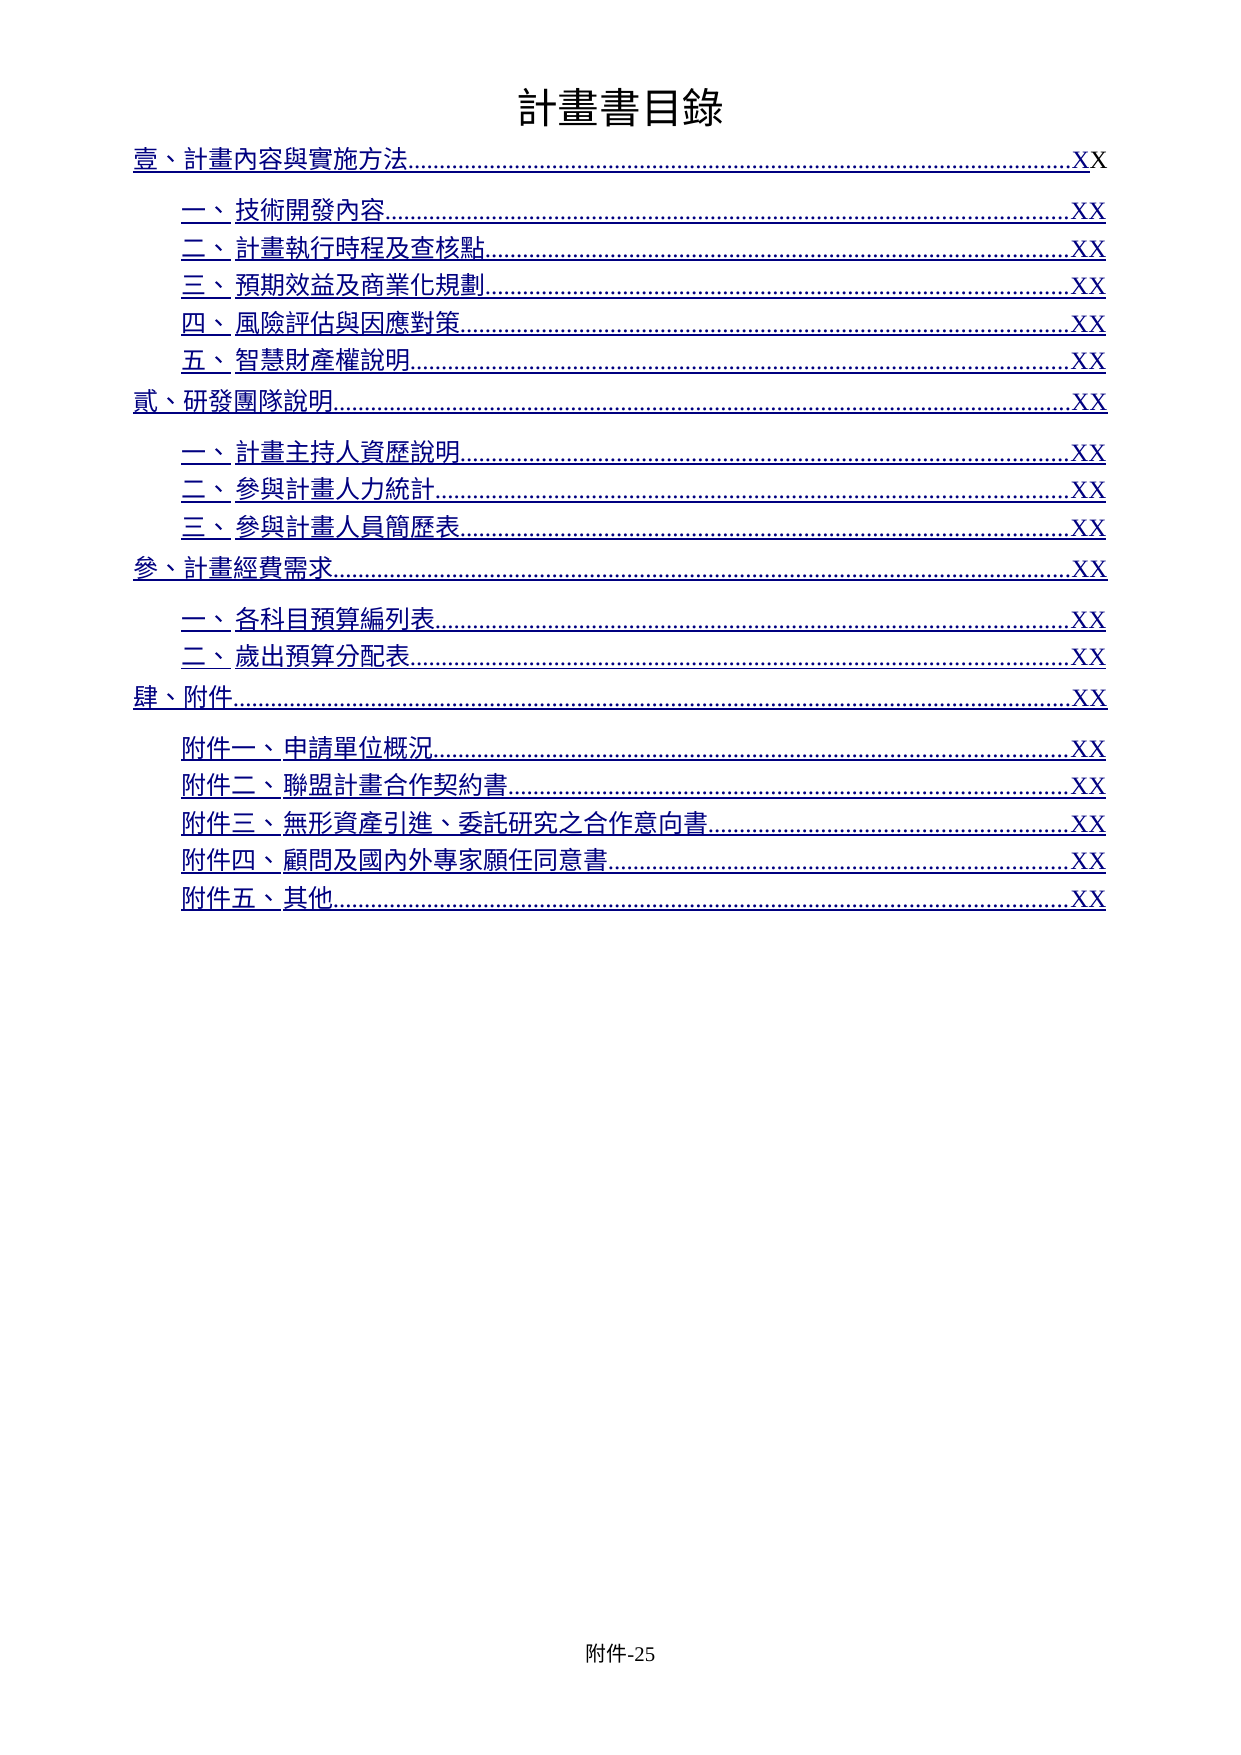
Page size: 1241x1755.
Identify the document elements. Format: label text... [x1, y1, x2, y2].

text 附件四、 顧問及國內外專家願任同意書 XX [181, 839, 1121, 877]
text 肆、附件 XX [133, 673, 1107, 708]
text 附件三、 無形資產引進、委託研究之合作意向書 XX [181, 802, 1121, 839]
text 二、 計畫執行時程及查核點 XX [181, 227, 1121, 264]
text 附件五、 其他 XX [181, 877, 1121, 914]
text 附件二、 聯盟計畫合作契約書 XX [181, 764, 1121, 802]
text 一、 技術開發內容 XX [181, 189, 1121, 227]
text 二、 參與計畫人力統計 XX [181, 469, 1121, 506]
text 三、 預期效益及商業化規劃 XX [181, 264, 1121, 302]
text 壹、計畫內容與實施方法 XX [133, 135, 1107, 177]
text [133, 710, 1107, 714]
text 五、 智慧財產權說明 XX [181, 339, 1121, 377]
text 貳、研發團隊說明 XX [133, 377, 1107, 412]
text 一、 各科目預算編列表 XX [181, 598, 1121, 635]
text 參、計畫經費需求 XX [133, 544, 1107, 579]
text [133, 581, 1107, 585]
text [133, 414, 1107, 419]
text 一、 計畫主持人資歷說明 XX [181, 431, 1121, 469]
text 二、 歲出預算分配表 XX [181, 635, 1121, 673]
text 四、 風險評估與因應對策 XX [181, 302, 1121, 339]
text 附件一、 申請單位概況 XX [181, 727, 1121, 764]
text 三、 參與計畫人員簡歷表 XX [181, 506, 1121, 544]
text 計畫書目錄 [133, 75, 1107, 135]
